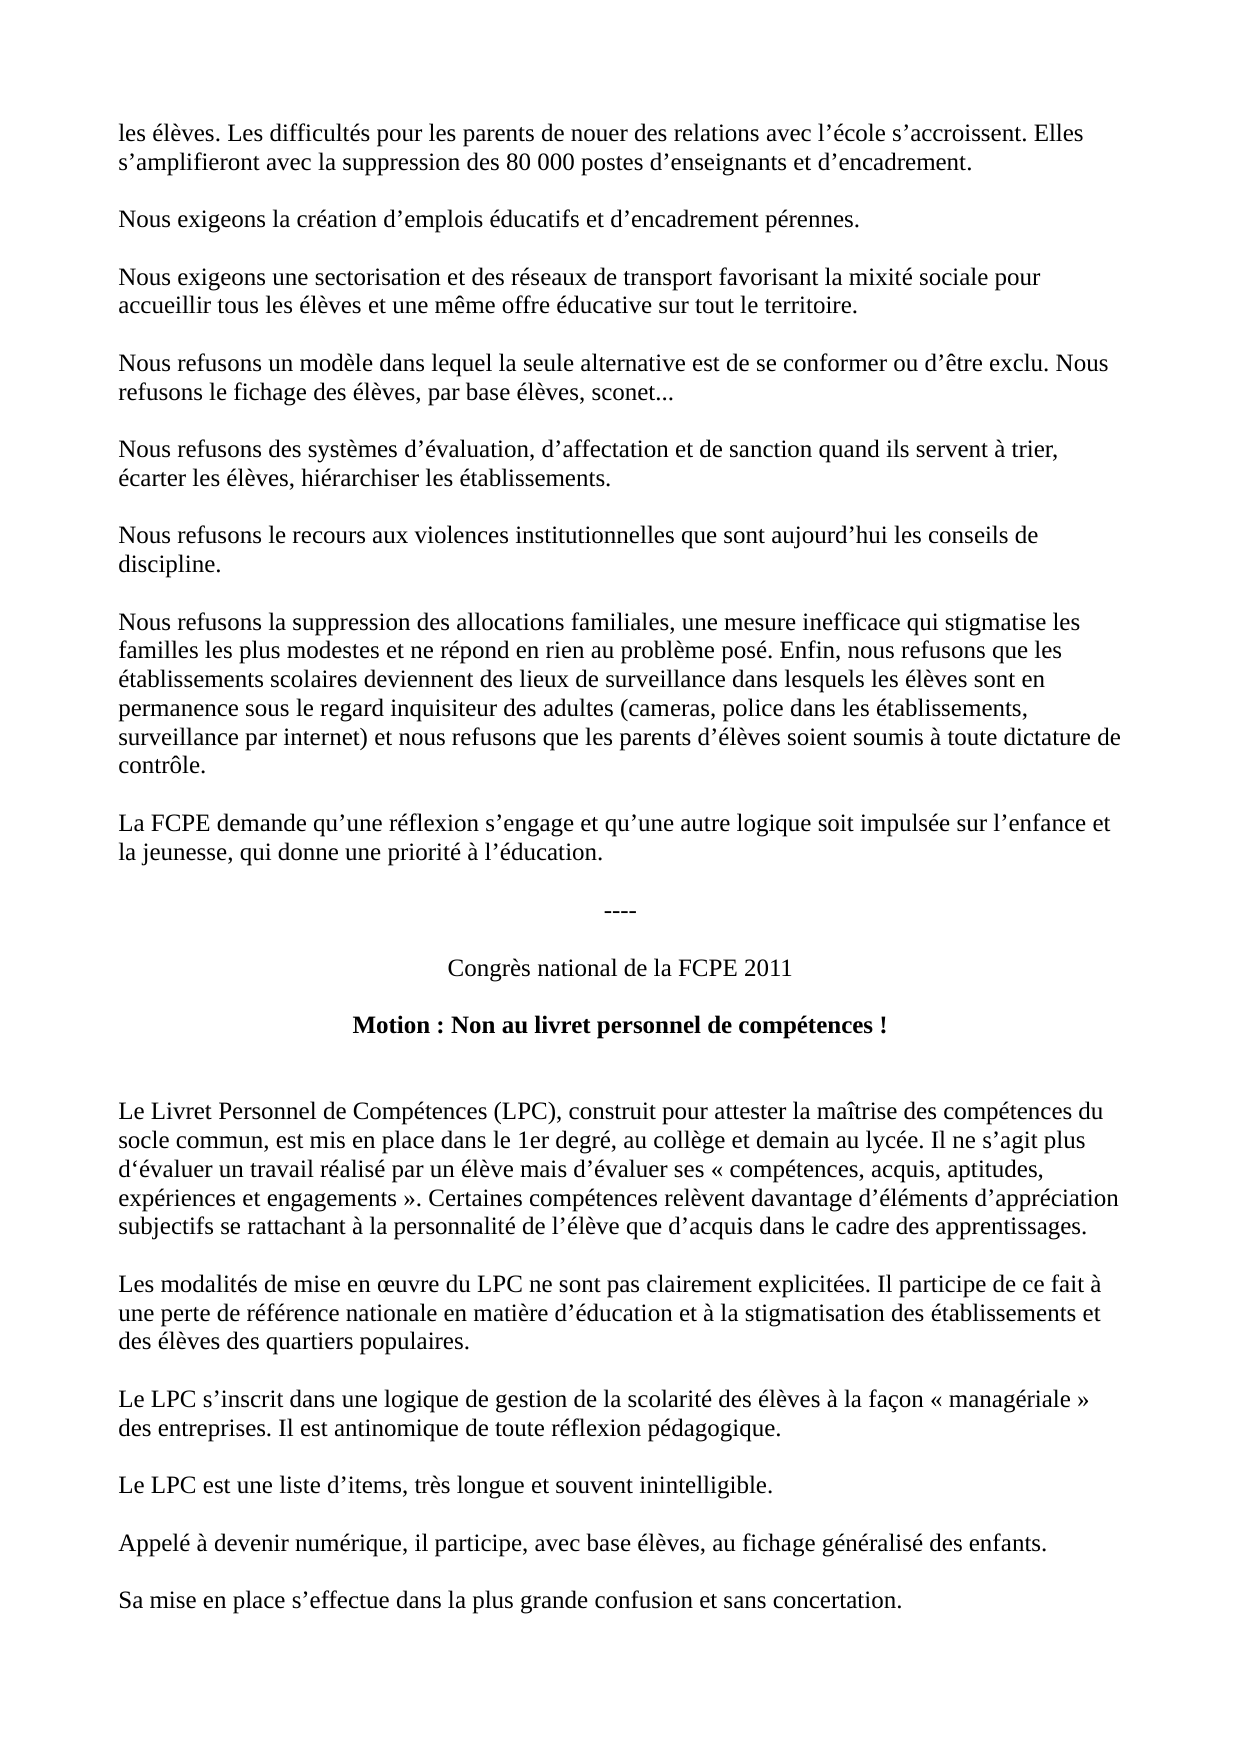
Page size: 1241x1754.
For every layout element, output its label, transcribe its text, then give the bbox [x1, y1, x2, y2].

text Congrès national de la FCPE 2011 [118, 953, 1122, 981]
text Le Livret Personnel de Compétences (LPC), construit pour attester la maîtrise des compétences du socle commun, est mis en place dans le 1er degré, au collège et demain au lycée. Il ne s’agit plus d‘évaluer un travail réalisé par un élève mais d’évaluer ses « compétences, acquis, aptitudes, expériences et engagements ». Certaines compétences relèvent davantage d’éléments d’appréciation subjectifs se rattachant à la personnalité de l’élève que d’acquis dans le cadre des apprentissages. Les modalités de mise en œuvre du LPC ne sont pas clairement explicitées. Il participe de ce fait à une perte de référence nationale en matière d’éducation et à la stigmatisation des établissements et des élèves des quartiers populaires. Le LPC s’inscrit dans une logique de gestion de la scolarité des élèves à la façon « managériale » des entreprises. Il est antinomique de toute réflexion pédagogique. Le LPC est une liste d’items, très longue et souvent inintelligible. Appelé à devenir numérique, il participe, avec base élèves, au fichage généralisé des enfants. Sa mise en place s’effectue dans la plus grande confusion et sans concertation. [118, 1039, 1122, 1614]
text Motion : Non au livret personnel de compétences ! [118, 1010, 1122, 1039]
text ---- [118, 895, 1122, 924]
text les élèves. Les difficultés pour les parents de nouer des relations avec l’école s’accroissent. Elles s’amplifieront avec la suppression des 80 000 postes d’enseignants et d’encadrement. Nous exigeons la création d’emplois éducatifs et d’encadrement pérennes. Nous exigeons une sectorisation et des réseaux de transport favorisant la mixité sociale pour accueillir tous les élèves et une même offre éducative sur tout le territoire. Nous refusons un modèle dans lequel la seule alternative est de se conformer ou d’être exclu. Nous refusons le fichage des élèves, par base élèves, sconet... Nous refusons des systèmes d’évaluation, d’affectation et de sanction quand ils servent à trier, écarter les élèves, hiérarchiser les établissements. Nous refusons le recours aux violences institutionnelles que sont aujourd’hui les conseils de discipline. Nous refusons la suppression des allocations familiales, une mesure inefficace qui stigmatise les familles les plus modestes et ne répond en rien au problème posé. Enfin, nous refusons que les établissements scolaires deviennent des lieux de surveillance dans lesquels les élèves sont en permanence sous le regard inquisiteur des adultes (cameras, police dans les établissements, surveillance par internet) et nous refusons que les parents d’élèves soient soumis à toute dictature de contrôle. La FCPE demande qu’une réflexion s’engage et qu’une autre logique soit impulsée sur l’enfance et la jeunesse, qui donne une priorité à l’éducation. [118, 118, 1122, 866]
